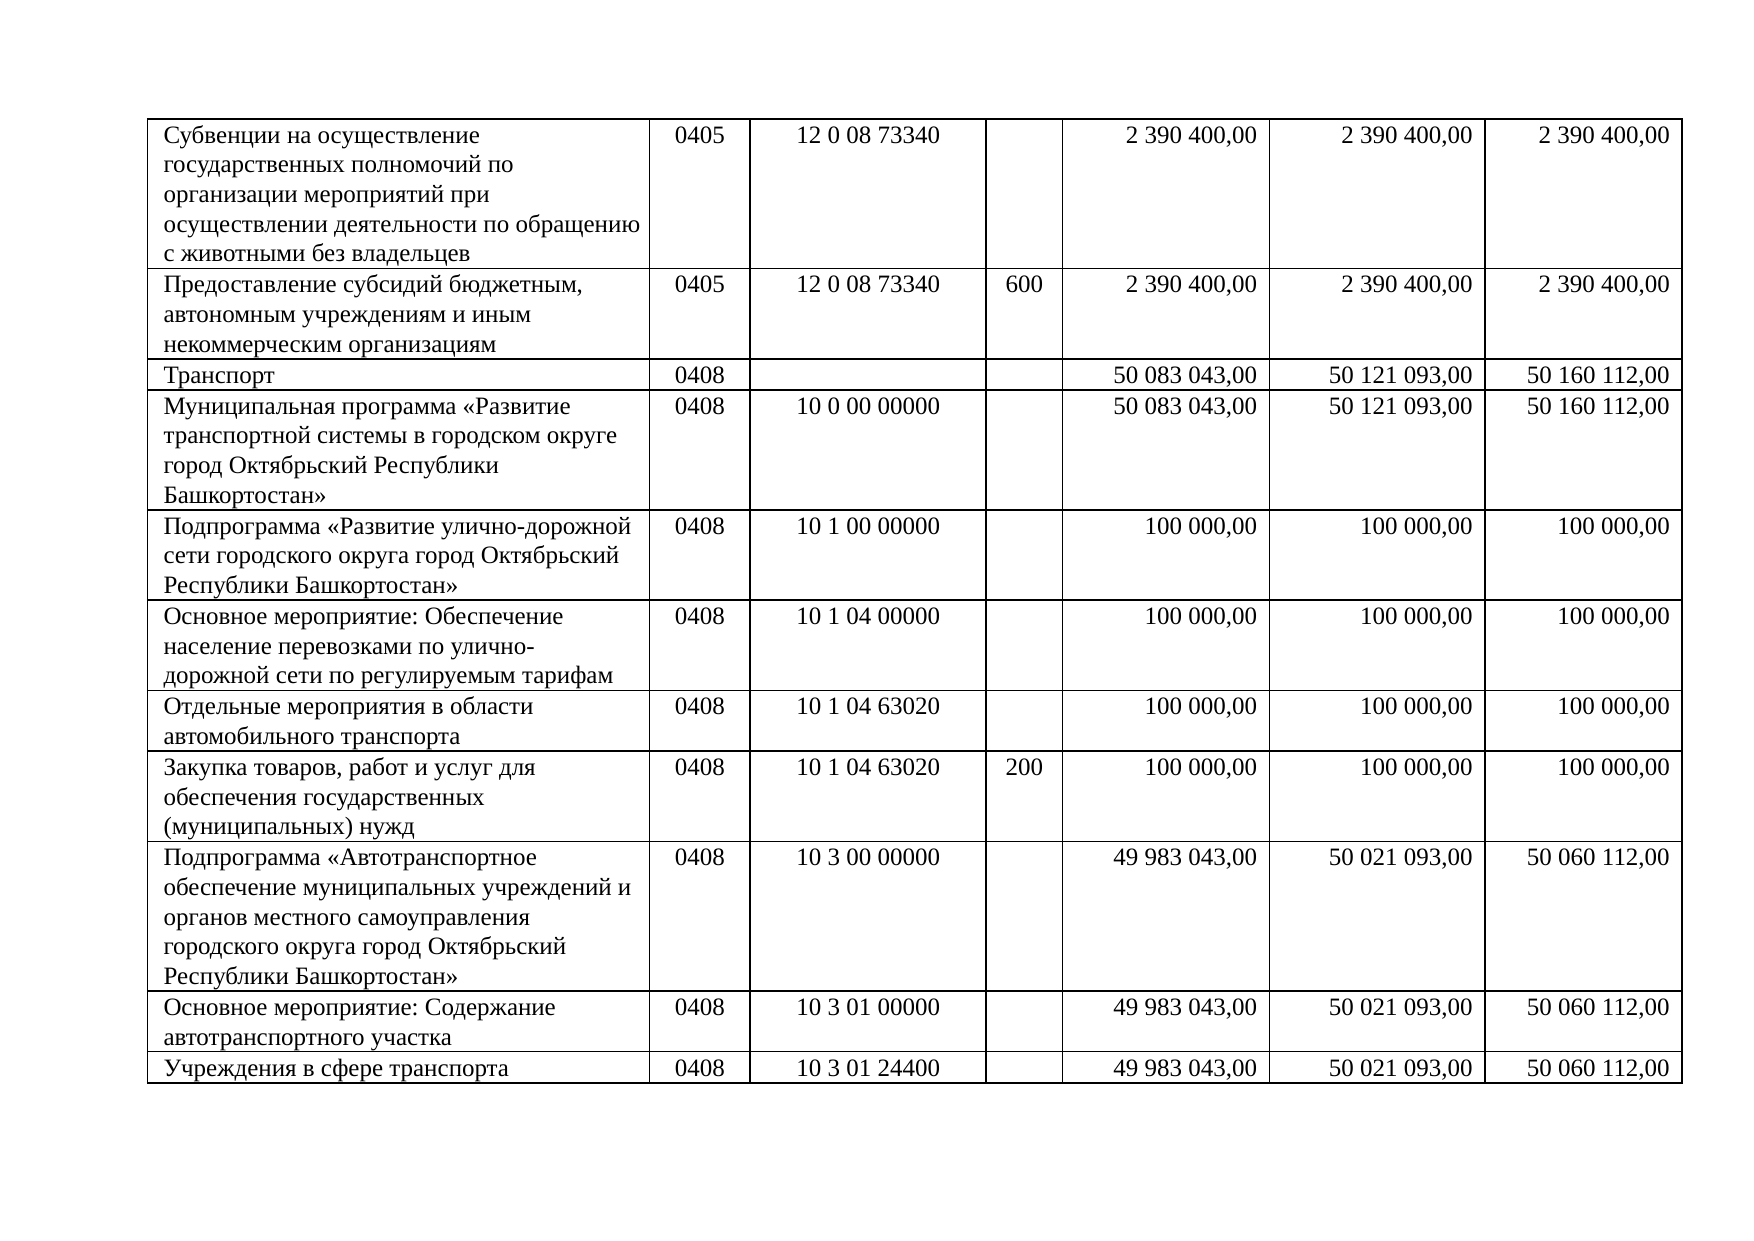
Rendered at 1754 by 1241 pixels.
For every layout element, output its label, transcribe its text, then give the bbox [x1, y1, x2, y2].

table_cell 50 021 093,00 [1270, 992, 1484, 1051]
table_cell Подпрограмма «Автотранспортное обеспечение муниципальных учреждений и органов местного самоуправления городского округа город Октябрьский Республики Башкортостан» [148, 842, 649, 990]
table_cell 100 000,00 [1063, 511, 1269, 599]
table_cell [987, 511, 1062, 599]
table_cell 100 000,00 [1486, 752, 1681, 841]
table_cell 100 000,00 [1486, 601, 1681, 689]
table_cell 0405 [650, 269, 749, 358]
table_cell 50 021 093,00 [1270, 842, 1484, 990]
table_cell 50 060 112,00 [1486, 1052, 1681, 1082]
table_cell [987, 1052, 1062, 1082]
table_cell 10 3 00 00000 [751, 842, 985, 990]
table_cell 10 1 04 63020 [751, 691, 985, 750]
table_cell Основное мероприятие: Содержание автотранспортного участка [148, 992, 649, 1051]
table_cell 10 1 00 00000 [751, 511, 985, 599]
table_cell 0408 [650, 391, 749, 509]
table_cell 2 390 400,00 [1486, 269, 1681, 358]
table_cell 50 060 112,00 [1486, 842, 1681, 990]
table_cell Подпрограмма «Развитие улично-дорожной сети городского округа город Октябрьский Республики Башкортостан» [148, 511, 649, 599]
table_cell 10 1 04 63020 [751, 752, 985, 841]
table_cell [987, 360, 1062, 389]
table_cell 50 121 093,00 [1270, 391, 1484, 509]
table_cell 50 160 112,00 [1486, 360, 1681, 389]
table_cell [987, 842, 1062, 990]
table_cell 0408 [650, 511, 749, 599]
table_cell 0408 [650, 752, 749, 841]
table_cell 10 0 00 00000 [751, 391, 985, 509]
table_cell 100 000,00 [1486, 691, 1681, 750]
table_cell 50 083 043,00 [1063, 391, 1269, 509]
table_cell 50 060 112,00 [1486, 992, 1681, 1051]
table_cell Транспорт [148, 360, 649, 389]
table_cell 0408 [650, 842, 749, 990]
table_cell 2 390 400,00 [1270, 269, 1484, 358]
table_cell 49 983 043,00 [1063, 992, 1269, 1051]
table_cell 10 3 01 24400 [751, 1052, 985, 1082]
table_cell [987, 992, 1062, 1051]
table_cell 0408 [650, 360, 749, 389]
table_cell 0408 [650, 1052, 749, 1082]
table_cell Отдельные мероприятия в области автомобильного транспорта [148, 691, 649, 750]
table_cell 0408 [650, 691, 749, 750]
table_cell Муниципальная программа «Развитие транспортной системы в городском округе город Октябрьский Республики Башкортостан» [148, 391, 649, 509]
table_cell 100 000,00 [1486, 511, 1681, 599]
table_cell 50 121 093,00 [1270, 360, 1484, 389]
table_cell 2 390 400,00 [1270, 120, 1484, 268]
table_cell 100 000,00 [1270, 511, 1484, 599]
table_cell 100 000,00 [1270, 691, 1484, 750]
table_cell 0408 [650, 601, 749, 689]
table_cell Предоставление субсидий бюджетным, автономным учреждениям и иным некоммерческим организациям [148, 269, 649, 358]
table_cell 10 1 04 00000 [751, 601, 985, 689]
table_cell 12 0 08 73340 [751, 120, 985, 268]
table_cell 49 983 043,00 [1063, 1052, 1269, 1082]
table_cell Закупка товаров, работ и услуг для обеспечения государственных (муниципальных) нужд [148, 752, 649, 841]
table_cell Учреждения в сфере транспорта [148, 1052, 649, 1082]
table_cell 200 [987, 752, 1062, 841]
table_cell 100 000,00 [1270, 601, 1484, 689]
table_cell [987, 120, 1062, 268]
table_cell 2 390 400,00 [1486, 120, 1681, 268]
table_cell 0405 [650, 120, 749, 268]
table_cell Основное мероприятие: Обеспечение население перевозками по улично-дорожной сети по регулируемым тарифам [148, 601, 649, 689]
table_cell 50 083 043,00 [1063, 360, 1269, 389]
table_cell [987, 601, 1062, 689]
table_cell 49 983 043,00 [1063, 842, 1269, 990]
table_cell 100 000,00 [1063, 601, 1269, 689]
table_cell 0408 [650, 992, 749, 1051]
table_cell 600 [987, 269, 1062, 358]
table_cell [751, 360, 985, 389]
table_cell 50 160 112,00 [1486, 391, 1681, 509]
table_cell 100 000,00 [1270, 752, 1484, 841]
table_cell 10 3 01 00000 [751, 992, 985, 1051]
table_cell 12 0 08 73340 [751, 269, 985, 358]
table_cell 2 390 400,00 [1063, 120, 1269, 268]
table_cell [987, 391, 1062, 509]
table_cell 2 390 400,00 [1063, 269, 1269, 358]
table_cell Субвенции на осуществление государственных полномочий по организации мероприятий при осуществлении деятельности по обращению с животными без владельцев [148, 120, 649, 268]
table_cell [987, 691, 1062, 750]
table_cell 50 021 093,00 [1270, 1052, 1484, 1082]
table_cell 100 000,00 [1063, 752, 1269, 841]
table_cell 100 000,00 [1063, 691, 1269, 750]
